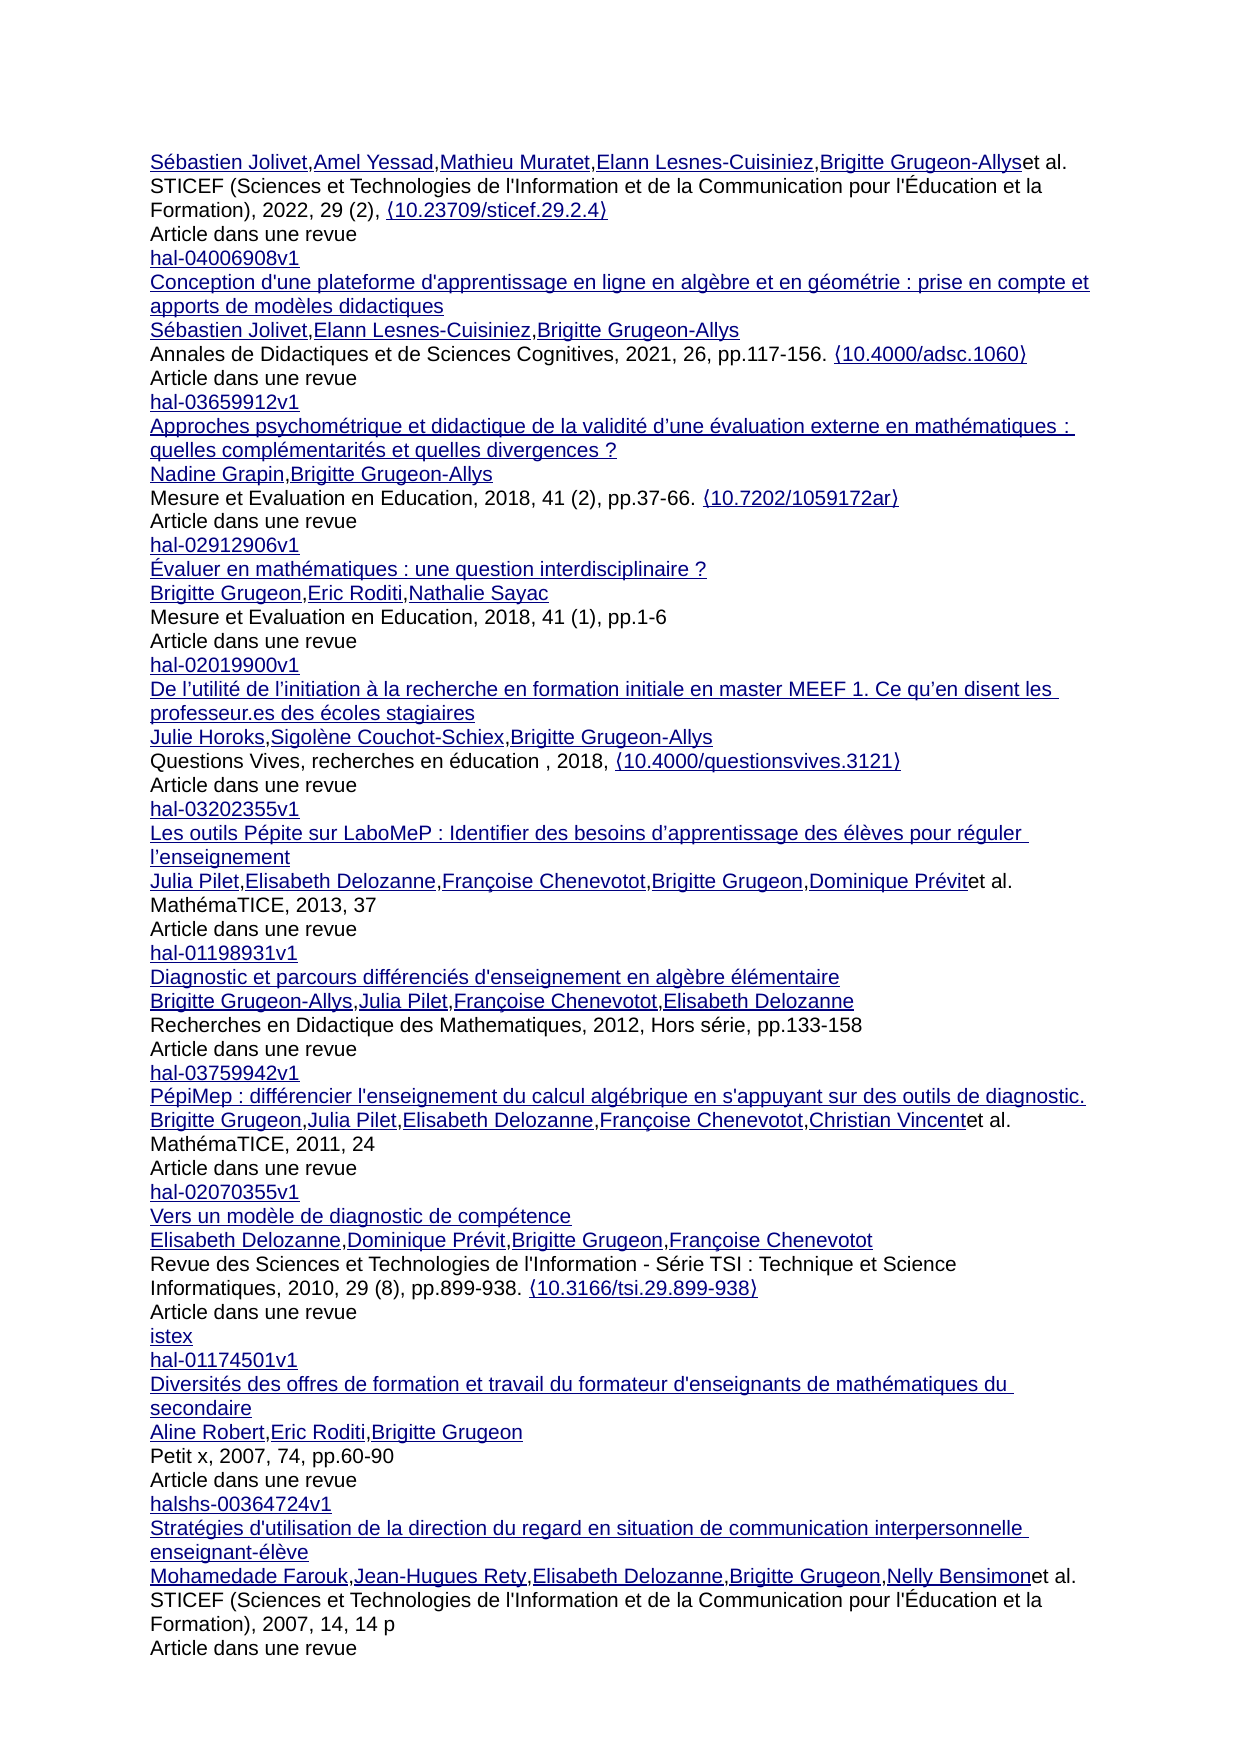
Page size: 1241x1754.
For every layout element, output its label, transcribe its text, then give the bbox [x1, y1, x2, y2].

table_cell Évaluer en mathématiques : une question interdisciplinaire ? Brigitte Grugeon,Eric Roditi,Nathalie Sayac Mesure et Evaluation en Education, 2018, 41 (1), pp.1-6 Article dans une revue hal-02019900v1 [150, 557, 1090, 677]
table_cell Les outils Pépite sur LaboMeP : Identifier des besoins d’apprentissage des élèves pour réguler l’enseignement Julia Pilet,Elisabeth Delozanne,Françoise Chenevotot,Brigitte Grugeon,Dominique Prévitet al. MathémaTICE, 2013, 37 Article dans une revue hal-01198931v1 [150, 821, 1090, 964]
table_cell PépiMep : différencier l'enseignement du calcul algébrique en s'appuyant sur des outils de diagnostic. Brigitte Grugeon,Julia Pilet,Elisabeth Delozanne,Françoise Chenevotot,Christian Vincentet al. MathémaTICE, 2011, 24 Article dans une revue hal-02070355v1 [150, 1084, 1090, 1204]
table_cell Vers un modèle de diagnostic de compétence Elisabeth Delozanne,Dominique Prévit,Brigitte Grugeon,Françoise Chenevotot Revue des Sciences et Technologies de l'Information - Série TSI : Technique et Science Informatiques, 2010, 29 (8), pp.899-938. ⟨10.3166/tsi.29.899-938⟩ Article dans une revue istex hal-01174501v1 [150, 1204, 1090, 1372]
table_cell Conception d'une plateforme d'apprentissage en ligne en algèbre et en géométrie : prise en compte et [150, 270, 1090, 291]
table_cell Stratégies d'utilisation de la direction du regard en situation de communication interpersonnelle enseignant-élève Mohamedade Farouk,Jean-Hugues Rety,Elisabeth Delozanne,Brigitte Grugeon,Nelly Bensimonet al. STICEF (Sciences et Technologies de l'Information et de la Communication pour l'Éducation et la Formation), 2007, 14, 14 p Article dans une revue [150, 1516, 1090, 1659]
table_cell Diversités des offres de formation et travail du formateur d'enseignants de mathématiques du secondaire Aline Robert,Eric Roditi,Brigitte Grugeon Petit x, 2007, 74, pp.60-90 Article dans une revue halshs-00364724v1 [150, 1372, 1090, 1516]
table_cell Approches psychométrique et didactique de la validité d’une évaluation externe en mathématiques : quelles complémentarités et quelles divergences ? Nadine Grapin,Brigitte Grugeon-Allys Mesure et Evaluation en Education, 2018, 41 (2), pp.37-66. ⟨10.7202/1059172ar⟩ Article dans une revue hal-02912906v1 [150, 414, 1090, 557]
table_cell De l’utilité de l’initiation à la recherche en formation initiale en master MEEF 1. Ce qu’en disent les professeur.es des écoles stagiaires Julie Horoks,Sigolène Couchot-Schiex,Brigitte Grugeon-Allys Questions Vives, recherches en éducation , 2018, ⟨10.4000/questionsvives.3121⟩ Article dans une revue hal-03202355v1 [150, 677, 1090, 821]
table_cell apports de modèles didactiques Sébastien Jolivet,Elann Lesnes-Cuisiniez,Brigitte Grugeon-Allys Annales de Didactiques et de Sciences Cognitives, 2021, 26, pp.117-156. ⟨10.4000/adsc.1060⟩ Article dans une revue hal-03659912v1 [150, 292, 1090, 413]
table_cell Diagnostic et parcours différenciés d'enseignement en algèbre élémentaire Brigitte Grugeon-Allys,Julia Pilet,Françoise Chenevotot,Elisabeth Delozanne Recherches en Didactique des Mathematiques, 2012, Hors série, pp.133-158 Article dans une revue hal-03759942v1 [150, 965, 1090, 1084]
table_cell Sébastien Jolivet,Amel Yessad,Mathieu Muratet,Elann Lesnes-Cuisiniez,Brigitte Grugeon-Allyset al. STICEF (Sciences et Technologies de l'Information et de la Communication pour l'Éducation et la Formation), 2022, 29 (2), ⟨10.23709/sticef.29.2.4⟩ Article dans une revue hal-04006908v1 [150, 150, 1090, 270]
